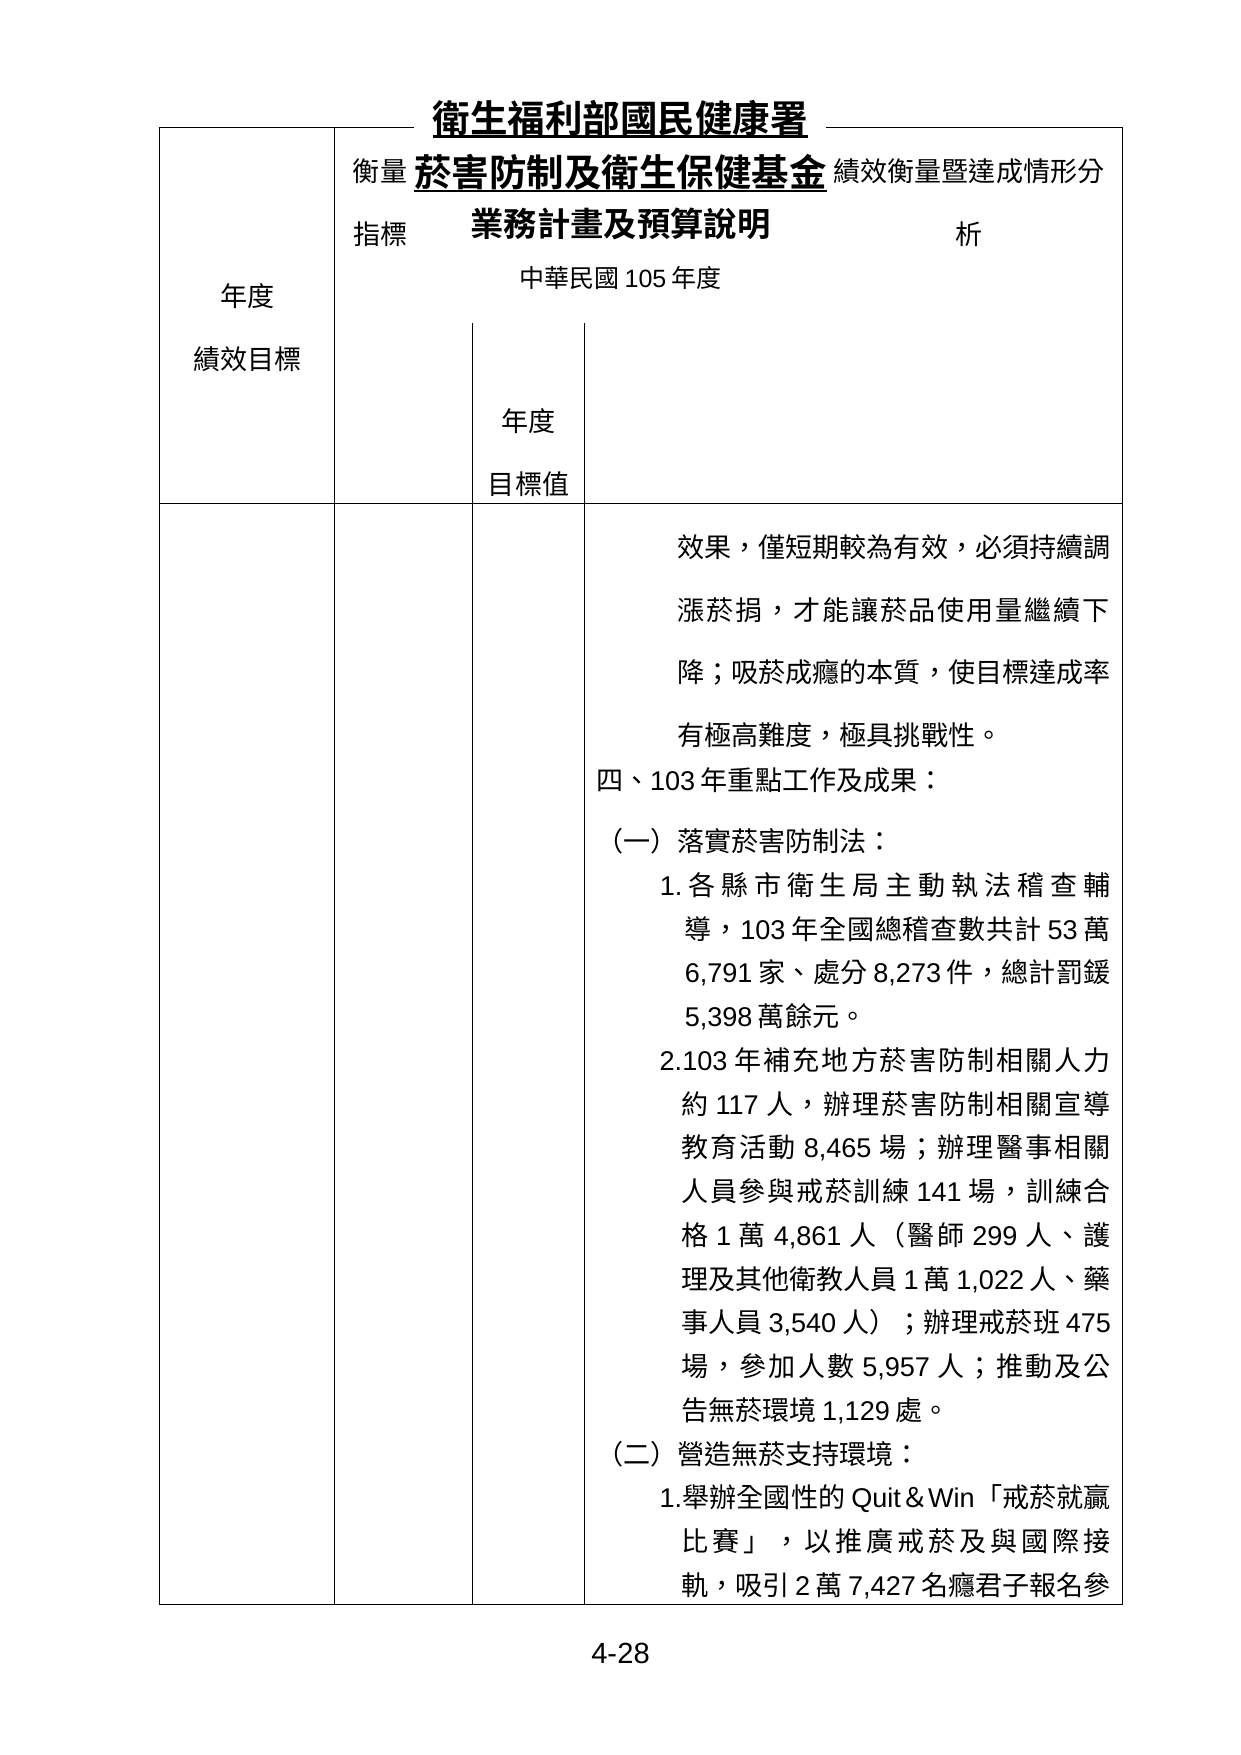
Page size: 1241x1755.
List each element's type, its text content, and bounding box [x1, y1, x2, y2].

table_header 衡量指標 [335, 128, 472, 503]
table_header 績效衡量暨達成情形分析 [585, 128, 1122, 503]
table_header 年度 目標值 [473, 323, 584, 503]
table_cell [473, 504, 584, 1604]
table_cell [160, 504, 334, 1604]
table_cell 效果，僅短期較為有效，必須持續調漲菸捐，才能讓菸品使用量繼續下降；吸菸成癮的本質，使目標達成率有極高難度，極具挑戰性。 四、103年重點工作及成果： （一）落實菸害防制法： 1.各縣市衛生局主動執法稽查輔導，103年全國總稽查數共計53萬6,791家、處分8,273件，總計罰鍰5,398萬餘元。 2.103年補充地方菸害防制相關人力約117人，辦理菸害防制相關宣導教育活動8,465場；辦理醫事相關人員參與戒菸訓練141場，訓練合格1萬4,861人（醫師299人、護理及其他衛教人員1萬1,022人、藥事人員3,540人）；辦理戒菸班475場，參加人數5,957人；推動及公告無菸環境1,129處。 （二）營造無菸支持環境： 1.舉辦全國性的Quit＆Win「戒菸就贏比賽」，以推廣戒菸及與國際接軌，吸引2萬7,427名癮君子報名參 [585, 504, 1122, 1604]
table_cell [335, 504, 472, 1604]
table_header 年度 績效目標 [160, 128, 334, 503]
